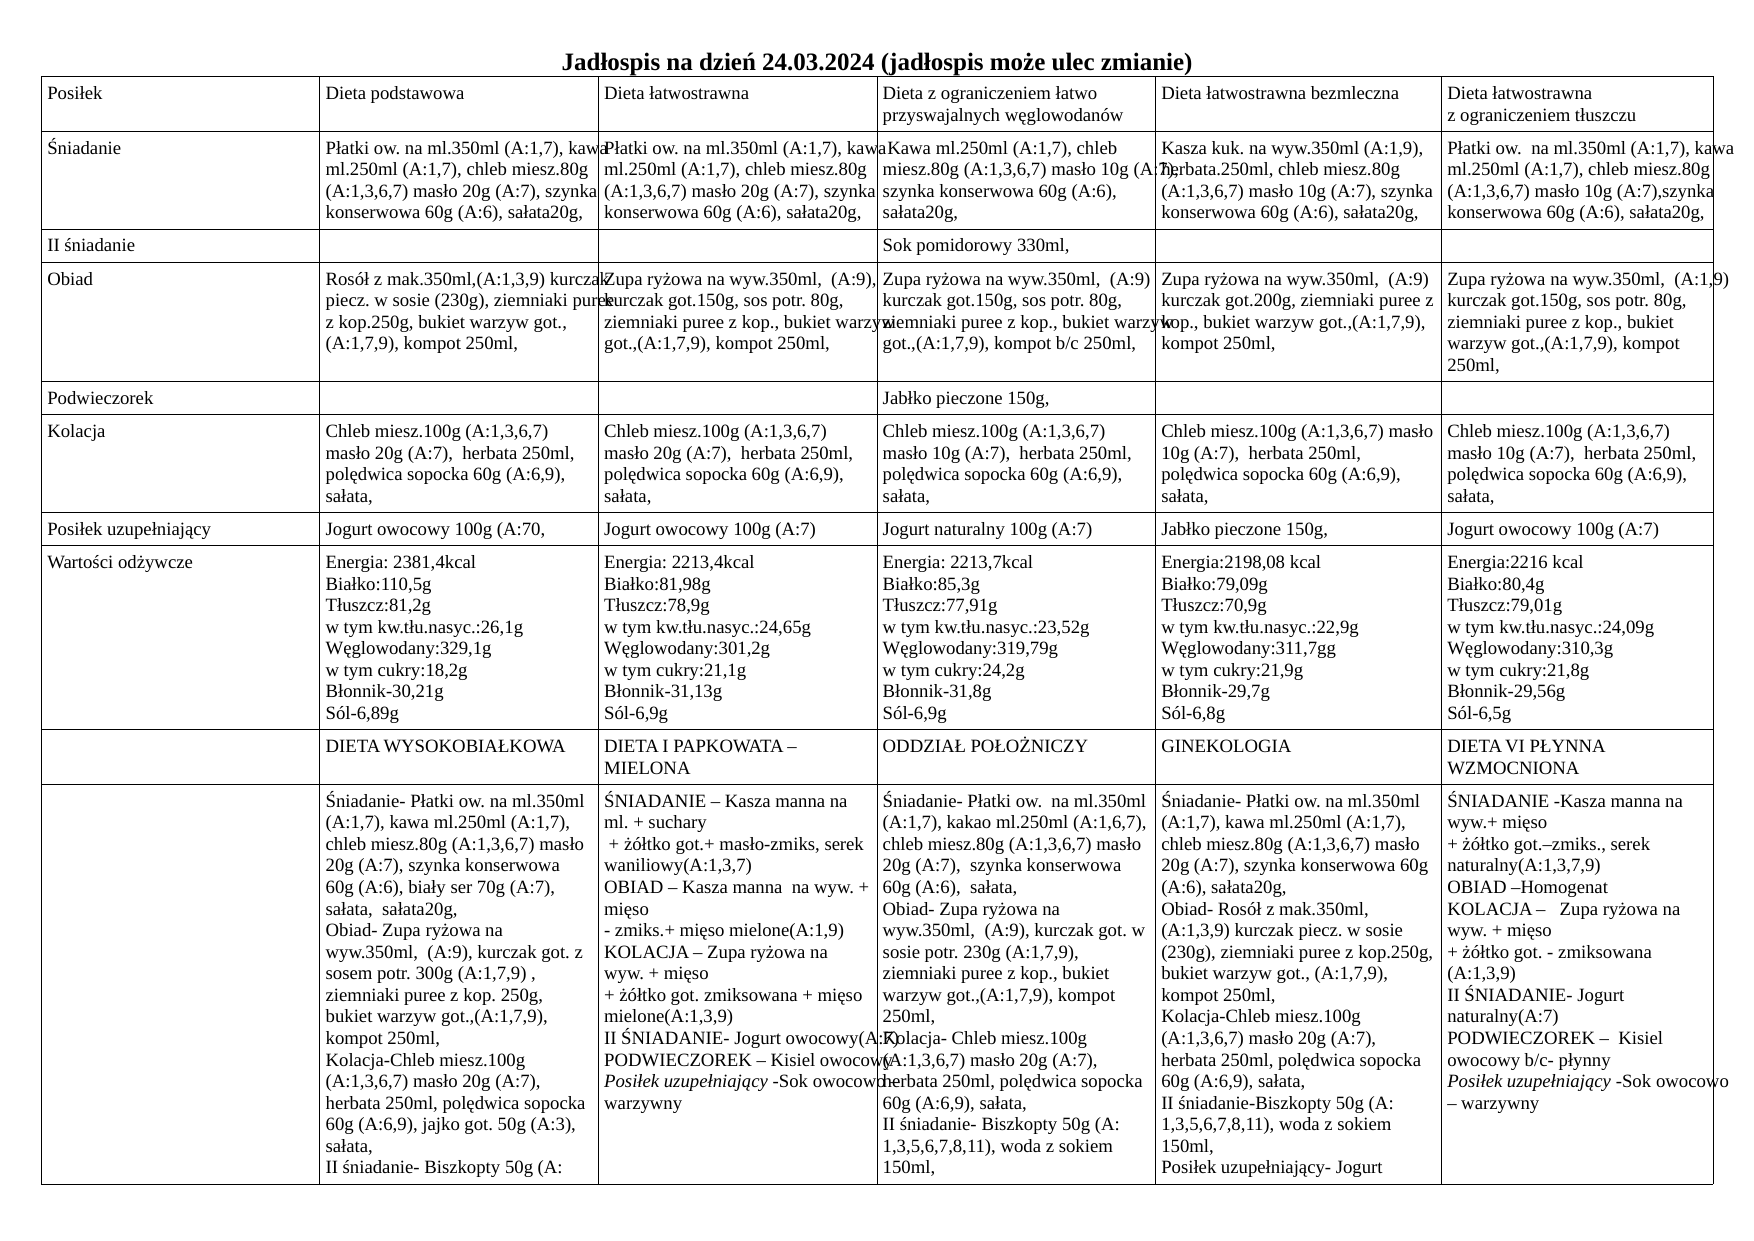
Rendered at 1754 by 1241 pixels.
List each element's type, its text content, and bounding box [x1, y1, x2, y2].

table_cell Płatki ow. na ml.350ml (A:1,7), kawa ml.250ml (A:1,7), chleb miesz.80g (A:1,3,6,7) masło 20g (A:7), szynka konserwowa 60g (A:6), sałata20g, [599, 132, 877, 228]
table_cell Zupa ryżowa na wyw.350ml, (A:9), kurczak got.150g, sos potr. 80g, ziemniaki puree z kop., bukiet warzyw got.,(A:1,7,9), kompot 250ml, [599, 263, 877, 381]
text Jadłospis na dzień 24.03.2024 (jadłospis może ulec zmianie) [41, 47, 1713, 76]
table_cell Posiłek uzupełniający [42, 513, 319, 545]
table_cell Zupa ryżowa na wyw.350ml, (A:9) kurczak got.200g, ziemniaki puree z kop., bukiet warzyw got.,(A:1,7,9), kompot 250ml, [1156, 263, 1441, 381]
table_cell [320, 230, 598, 262]
table_cell Kolacja [42, 415, 319, 512]
table_header Dieta z ograniczeniem łatwo przyswajalnych węglowodanów [878, 77, 1155, 131]
table_cell Chleb miesz.100g (A:1,3,6,7) masło 10g (A:7), herbata 250ml, polędwica sopocka 60g (A:6,9), sałata, [1156, 415, 1441, 512]
table_cell Rosół z mak.350ml,(A:1,3,9) kurczak piecz. w sosie (230g), ziemniaki puree z kop.250g, bukiet warzyw got., (A:1,7,9), kompot 250ml, [320, 263, 598, 381]
table_cell [42, 785, 319, 1183]
table_cell [1156, 382, 1441, 414]
table_cell DIETA VI PŁYNNA WZMOCNIONA [1442, 730, 1713, 784]
table_cell Jabłko pieczone 150g, [878, 382, 1155, 414]
table_cell ŚNIADANIE -Kasza manna na wyw.+ mięso + żółtko got.–zmiks., serek naturalny(A:1,3,7,9) OBIAD –Homogenat KOLACJA – Zupa ryżowa na wyw. + mięso + żółtko got. - zmiksowana (A:1,3,9) II ŚNIADANIE- Jogurt naturalny(A:7) PODWIECZOREK – Kisiel owocowy b/c- płynny Posiłek uzupełniający -Sok owocowo – warzywny [1442, 785, 1713, 1183]
table_cell ODDZIAŁ POŁOŻNICZY [878, 730, 1155, 784]
table_header Posiłek [42, 77, 319, 131]
table_cell Chleb miesz.100g (A:1,3,6,7) masło 20g (A:7), herbata 250ml, polędwica sopocka 60g (A:6,9), sałata, [320, 415, 598, 512]
table_cell [320, 382, 598, 414]
table_cell [599, 382, 877, 414]
table_cell DIETA WYSOKOBIAŁKOWA [320, 730, 598, 784]
table_cell Jogurt owocowy 100g (A:70, [320, 513, 598, 545]
table_cell [1442, 230, 1713, 262]
table_header Dieta łatwostrawna bezmleczna [1156, 77, 1441, 131]
table_cell Obiad [42, 263, 319, 381]
table_cell Jabłko pieczone 150g, [1156, 513, 1441, 545]
table_cell ŚNIADANIE – Kasza manna na ml. + suchary + żółtko got.+ masło-zmiks, serek waniliowy(A:1,3,7) OBIAD – Kasza manna na wyw. + mięso - zmiks.+ mięso mielone(A:1,9) KOLACJA – Zupa ryżowa na wyw. + mięso + żółtko got. zmiksowana + mięso mielone(A:1,3,9) II ŚNIADANIE- Jogurt owocowy(A:7) PODWIECZOREK – Kisiel owocowy Posiłek uzupełniający -Sok owocowo – warzywny [599, 785, 877, 1183]
table_cell Energia:2198,08 kcal Białko:79,09g Tłuszcz:70,9g w tym kw.tłu.nasyc.:22,9g Węglowodany:311,7gg w tym cukry:21,9g Błonnik-29,7g Sól-6,8g [1156, 546, 1441, 729]
table_cell Śniadanie- Płatki ow. na ml.350ml (A:1,7), kawa ml.250ml (A:1,7), chleb miesz.80g (A:1,3,6,7) masło 20g (A:7), szynka konserwowa 60g (A:6), biały ser 70g (A:7), sałata, sałata20g, Obiad- Zupa ryżowa na wyw.350ml, (A:9), kurczak got. z sosem potr. 300g (A:1,7,9) , ziemniaki puree z kop. 250g, bukiet warzyw got.,(A:1,7,9), kompot 250ml, Kolacja-Chleb miesz.100g (A:1,3,6,7) masło 20g (A:7), herbata 250ml, polędwica sopocka 60g (A:6,9), jajko got. 50g (A:3), sałata, II śniadanie- Biszkopty 50g (A: [320, 785, 598, 1183]
table_cell Energia: 2381,4kcal Białko:110,5g Tłuszcz:81,2g w tym kw.tłu.nasyc.:26,1g Węglowodany:329,1g w tym cukry:18,2g Błonnik-30,21g Sól-6,89g [320, 546, 598, 729]
table_cell Śniadanie- Płatki ow. na ml.350ml (A:1,7), kakao ml.250ml (A:1,6,7), chleb miesz.80g (A:1,3,6,7) masło 20g (A:7), szynka konserwowa 60g (A:6), sałata, Obiad- Zupa ryżowa na wyw.350ml, (A:9), kurczak got. w sosie potr. 230g (A:1,7,9), ziemniaki puree z kop., bukiet warzyw got.,(A:1,7,9), kompot 250ml, Kolacja- Chleb miesz.100g (A:1,3,6,7) masło 20g (A:7), herbata 250ml, polędwica sopocka 60g (A:6,9), sałata, II śniadanie- Biszkopty 50g (A: 1,3,5,6,7,8,11), woda z sokiem 150ml, Posiłek uzupełniający- Jogurt owocowy 100g (A:7) [878, 785, 1155, 1183]
table_cell Kawa ml.250ml (A:1,7), chleb miesz.80g (A:1,3,6,7) masło 10g (A:7), szynka konserwowa 60g (A:6), sałata20g, [878, 132, 1155, 228]
table_cell Energia: 2213,4kcal Białko:81,98g Tłuszcz:78,9g w tym kw.tłu.nasyc.:24,65g Węglowodany:301,2g w tym cukry:21,1g Błonnik-31,13g Sól-6,9g [599, 546, 877, 729]
table_cell DIETA I PAPKOWATA – MIELONA [599, 730, 877, 784]
table_header Dieta łatwostrawna [599, 77, 877, 131]
table_cell Podwieczorek [42, 382, 319, 414]
table_cell [1442, 382, 1713, 414]
table_cell [599, 230, 877, 262]
table_cell Sok pomidorowy 330ml, [878, 230, 1155, 262]
table_cell Płatki ow. na ml.350ml (A:1,7), kawa ml.250ml (A:1,7), chleb miesz.80g (A:1,3,6,7) masło 20g (A:7), szynka konserwowa 60g (A:6), sałata20g, [320, 132, 598, 228]
table_cell II śniadanie [42, 230, 319, 262]
table_cell Jogurt owocowy 100g (A:7) [1442, 513, 1713, 545]
table_cell Płatki ow. na ml.350ml (A:1,7), kawa ml.250ml (A:1,7), chleb miesz.80g (A:1,3,6,7) masło 10g (A:7),szynka konserwowa 60g (A:6), sałata20g, [1442, 132, 1713, 228]
table_cell Śniadanie [42, 132, 319, 228]
table_cell GINEKOLOGIA [1156, 730, 1441, 784]
table_cell Energia:2216 kcal Białko:80,4g Tłuszcz:79,01g w tym kw.tłu.nasyc.:24,09g Węglowodany:310,3g w tym cukry:21,8g Błonnik-29,56g Sól-6,5g [1442, 546, 1713, 729]
table_cell Jogurt owocowy 100g (A:7) [599, 513, 877, 545]
table_cell Wartości odżywcze [42, 546, 319, 729]
table_cell [1156, 230, 1441, 262]
table_header Dieta podstawowa [320, 77, 598, 131]
table_cell Zupa ryżowa na wyw.350ml, (A:1,9) kurczak got.150g, sos potr. 80g, ziemniaki puree z kop., bukiet warzyw got.,(A:1,7,9), kompot 250ml, [1442, 263, 1713, 381]
table_cell Energia: 2213,7kcal Białko:85,3g Tłuszcz:77,91g w tym kw.tłu.nasyc.:23,52g Węglowodany:319,79g w tym cukry:24,2g Błonnik-31,8g Sól-6,9g [878, 546, 1155, 729]
table_cell Chleb miesz.100g (A:1,3,6,7) masło 10g (A:7), herbata 250ml, polędwica sopocka 60g (A:6,9), sałata, [1442, 415, 1713, 512]
table_cell Jogurt naturalny 100g (A:7) [878, 513, 1155, 545]
table_cell Śniadanie- Płatki ow. na ml.350ml (A:1,7), kawa ml.250ml (A:1,7), chleb miesz.80g (A:1,3,6,7) masło 20g (A:7), szynka konserwowa 60g (A:6), sałata20g, Obiad- Rosół z mak.350ml,(A:1,3,9) kurczak piecz. w sosie (230g), ziemniaki puree z kop.250g, bukiet warzyw got., (A:1,7,9), kompot 250ml, Kolacja-Chleb miesz.100g (A:1,3,6,7) masło 20g (A:7), herbata 250ml, polędwica sopocka 60g (A:6,9), sałata, II śniadanie-Biszkopty 50g (A: 1,3,5,6,7,8,11), woda z sokiem 150ml, Posiłek uzupełniający- Jogurt [1156, 785, 1441, 1183]
table_cell [42, 730, 319, 784]
table_cell Chleb miesz.100g (A:1,3,6,7) masło 20g (A:7), herbata 250ml, polędwica sopocka 60g (A:6,9), sałata, [599, 415, 877, 512]
table_cell Chleb miesz.100g (A:1,3,6,7) masło 10g (A:7), herbata 250ml, polędwica sopocka 60g (A:6,9), sałata, [878, 415, 1155, 512]
table_cell Kasza kuk. na wyw.350ml (A:1,9), herbata.250ml, chleb miesz.80g (A:1,3,6,7) masło 10g (A:7), szynka konserwowa 60g (A:6), sałata20g, [1156, 132, 1441, 228]
table_header Dieta łatwostrawna z ograniczeniem tłuszczu [1442, 77, 1713, 131]
table_cell Zupa ryżowa na wyw.350ml, (A:9) kurczak got.150g, sos potr. 80g, ziemniaki puree z kop., bukiet warzyw got.,(A:1,7,9), kompot b/c 250ml, [878, 263, 1155, 381]
